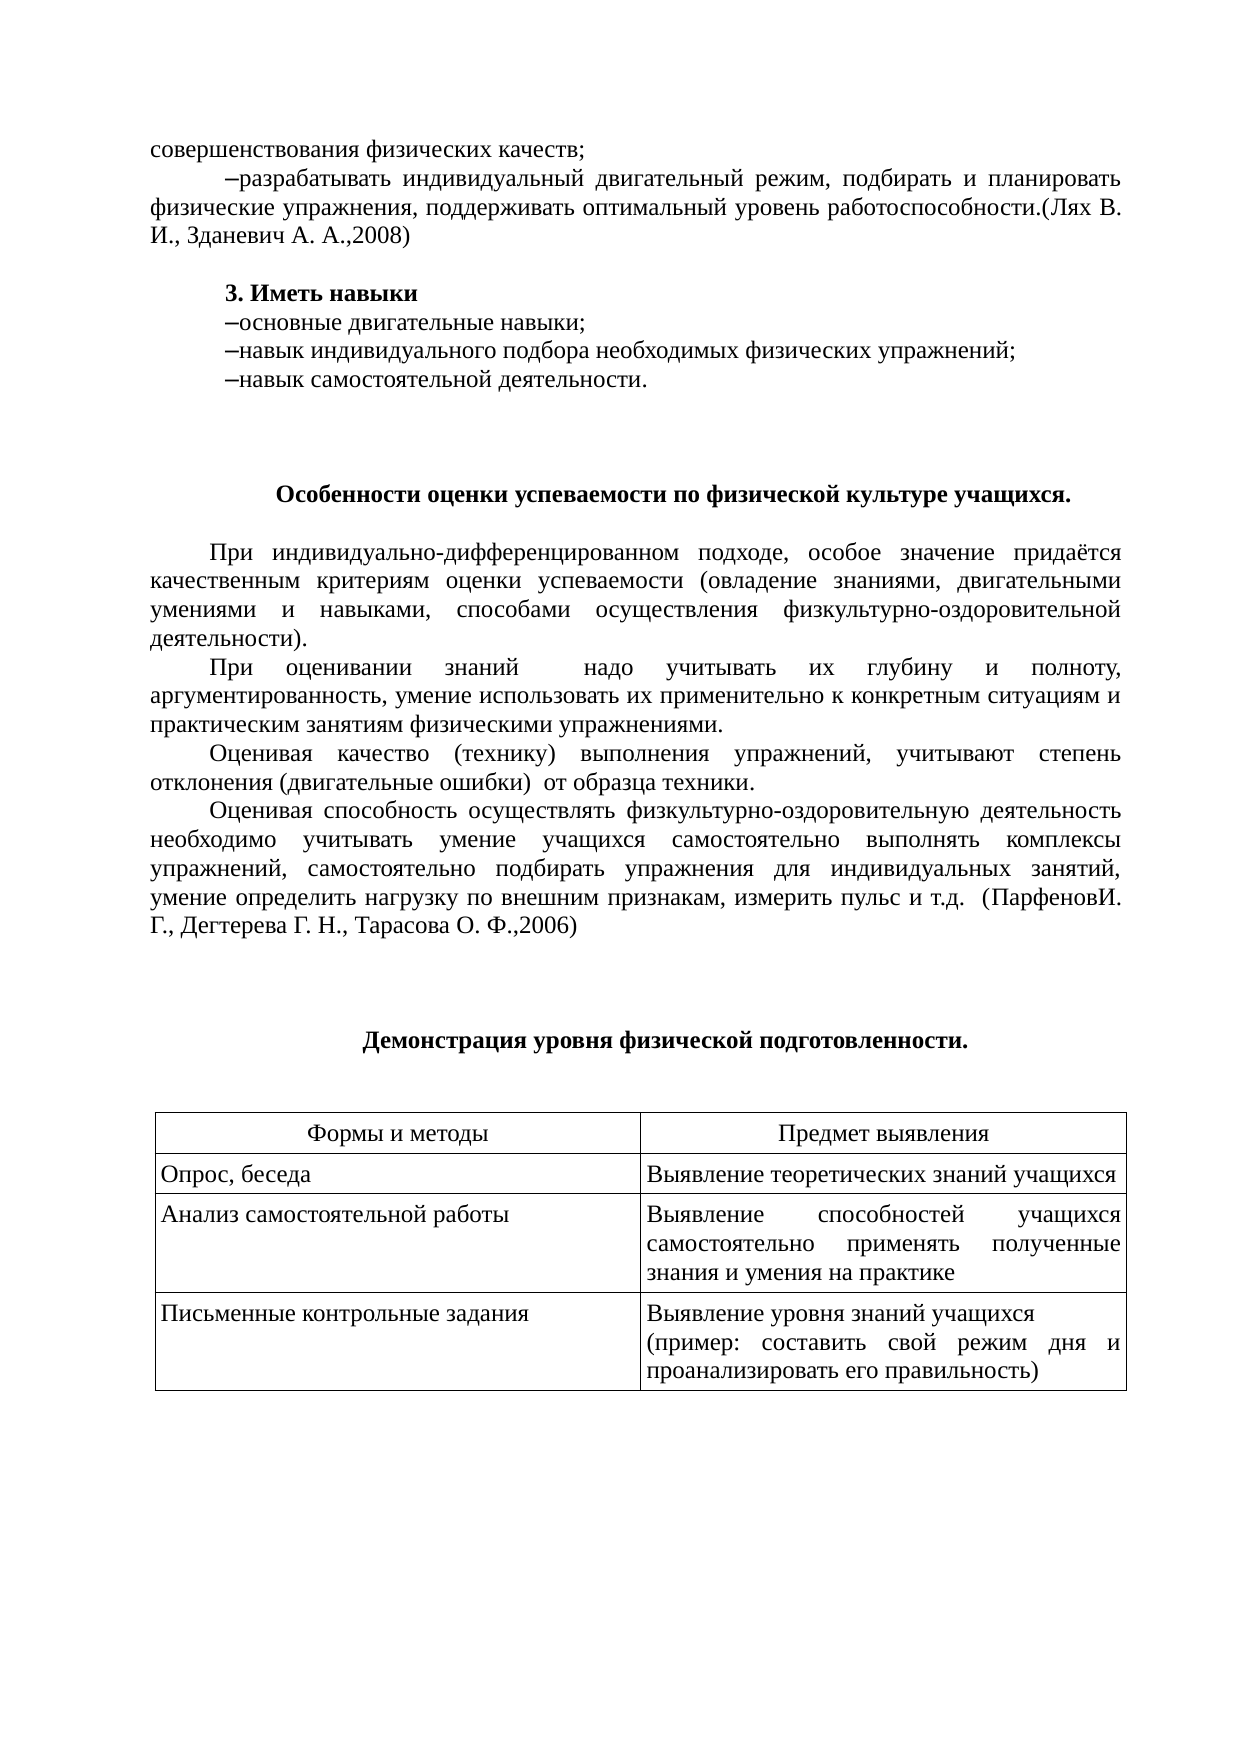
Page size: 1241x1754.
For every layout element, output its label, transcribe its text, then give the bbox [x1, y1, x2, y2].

table_cell Анализ самостоятельной работы [156, 1194, 640, 1292]
text совершенствования физических качеств; [150, 134, 1122, 163]
table_cell Выявление теоретических знаний учащихся [641, 1154, 1126, 1193]
text Оценивая качество (технику) выполнения упражнений, учитывают степень отклонения (двигательные ошибки) от образца техники. [150, 738, 1122, 796]
text Особенности оценки успеваемости по физической культуре учащихся. [150, 479, 1122, 508]
text Демонстрация уровня физической подготовленности. [150, 1026, 1122, 1054]
list навык индивидуального подбора необходимых физических упражнений; [150, 336, 1122, 364]
text При оценивании знаний надо учитывать их глубину и полноту, аргументированность, умение использовать их применительно к конкретным ситуациям и практическим занятиям физическими упражнениями. [150, 652, 1122, 738]
table_cell Письменные контрольные задания [156, 1293, 640, 1390]
table_header Формы и методы [156, 1113, 640, 1153]
text Оценивая способность осуществлять физкультурно-оздоровительную деятельность необходимо учитывать умение учащихся самостоятельно выполнять комплексы упражнений, самостоятельно подбирать упражнения для индивидуальных занятий, умение определить нагрузку по внешним признакам, измерить пульс и т.д. (ПарфеновИ. Г., Дегтерева Г. Н., Тарасова О. Ф.,2006) [150, 796, 1122, 939]
table_cell Выявление способностей учащихся самостоятельно применять полученные знания и умения на практике [641, 1194, 1126, 1292]
list основные двигательные навыки; [150, 307, 1122, 336]
list разрабатывать индивидуальный двигательный режим, подбирать и планировать физические упражнения, поддерживать оптимальный уровень работоспособности.(Лях В. И., Зданевич А. А.,2008) [150, 163, 1122, 249]
table_header Предмет выявления [641, 1113, 1126, 1153]
list навык самостоятельной деятельности. [150, 364, 1122, 393]
text 3. Иметь навыки [150, 278, 1122, 307]
table_cell Опрос, беседа [156, 1154, 640, 1193]
table_cell Выявление уровня знаний учащихся (пример: составить свой режим дня и проанализировать его правильность) [641, 1293, 1126, 1390]
text При индивидуально-дифференцированном подходе, особое значение придаётся качественным критериям оценки успеваемости (овладение знаниями, двигательными умениями и навыками, способами осуществления физкультурно-оздоровительной деятельности). [150, 537, 1122, 652]
